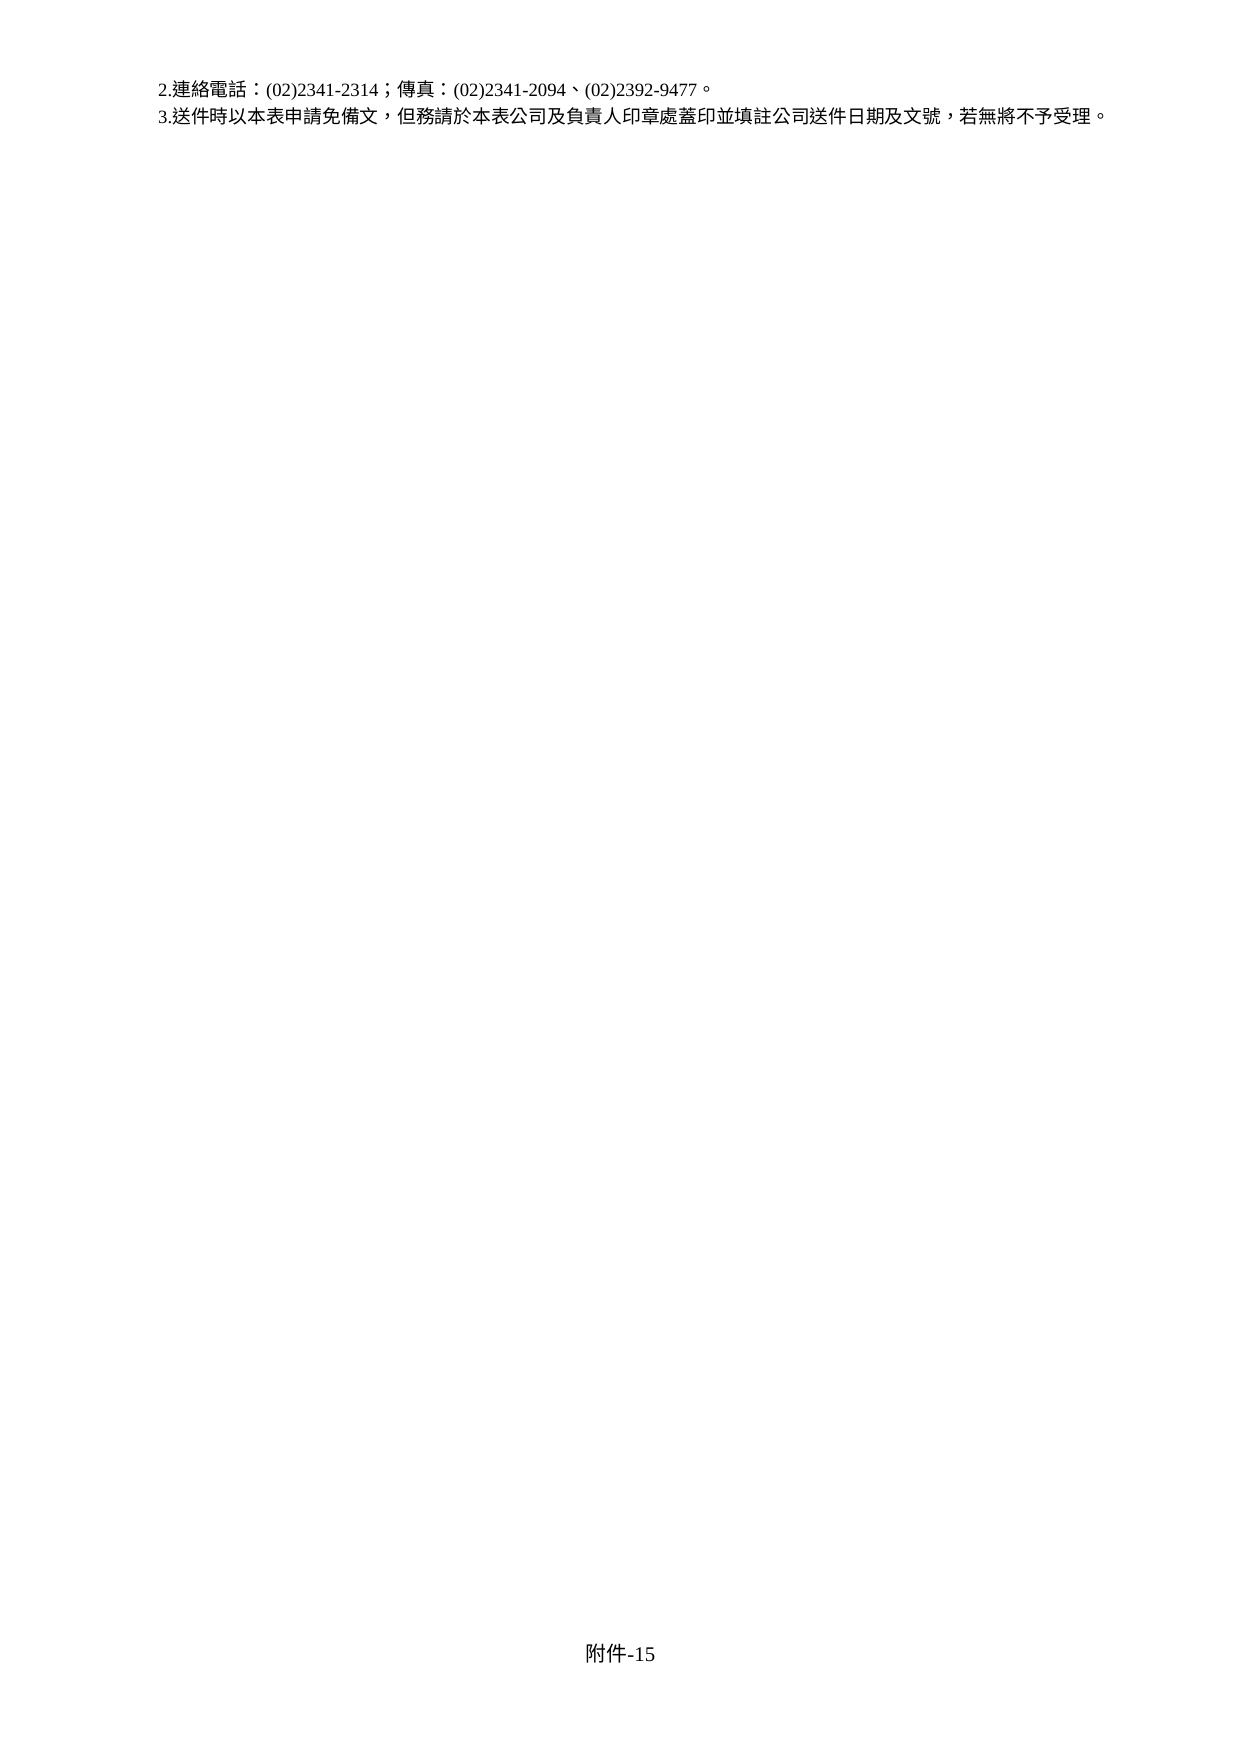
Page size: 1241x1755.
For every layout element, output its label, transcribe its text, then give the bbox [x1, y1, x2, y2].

text 2.連絡電話：(02)2341-2314；傳真：(02)2341-2094、(02)2392-9477。 [158, 75, 1107, 102]
text 3.送件時以本表申請免備文，但務請於本表公司及負責人印章處蓋印並填註公司送件日期及文號，若無將不予受理。 [158, 102, 1107, 129]
